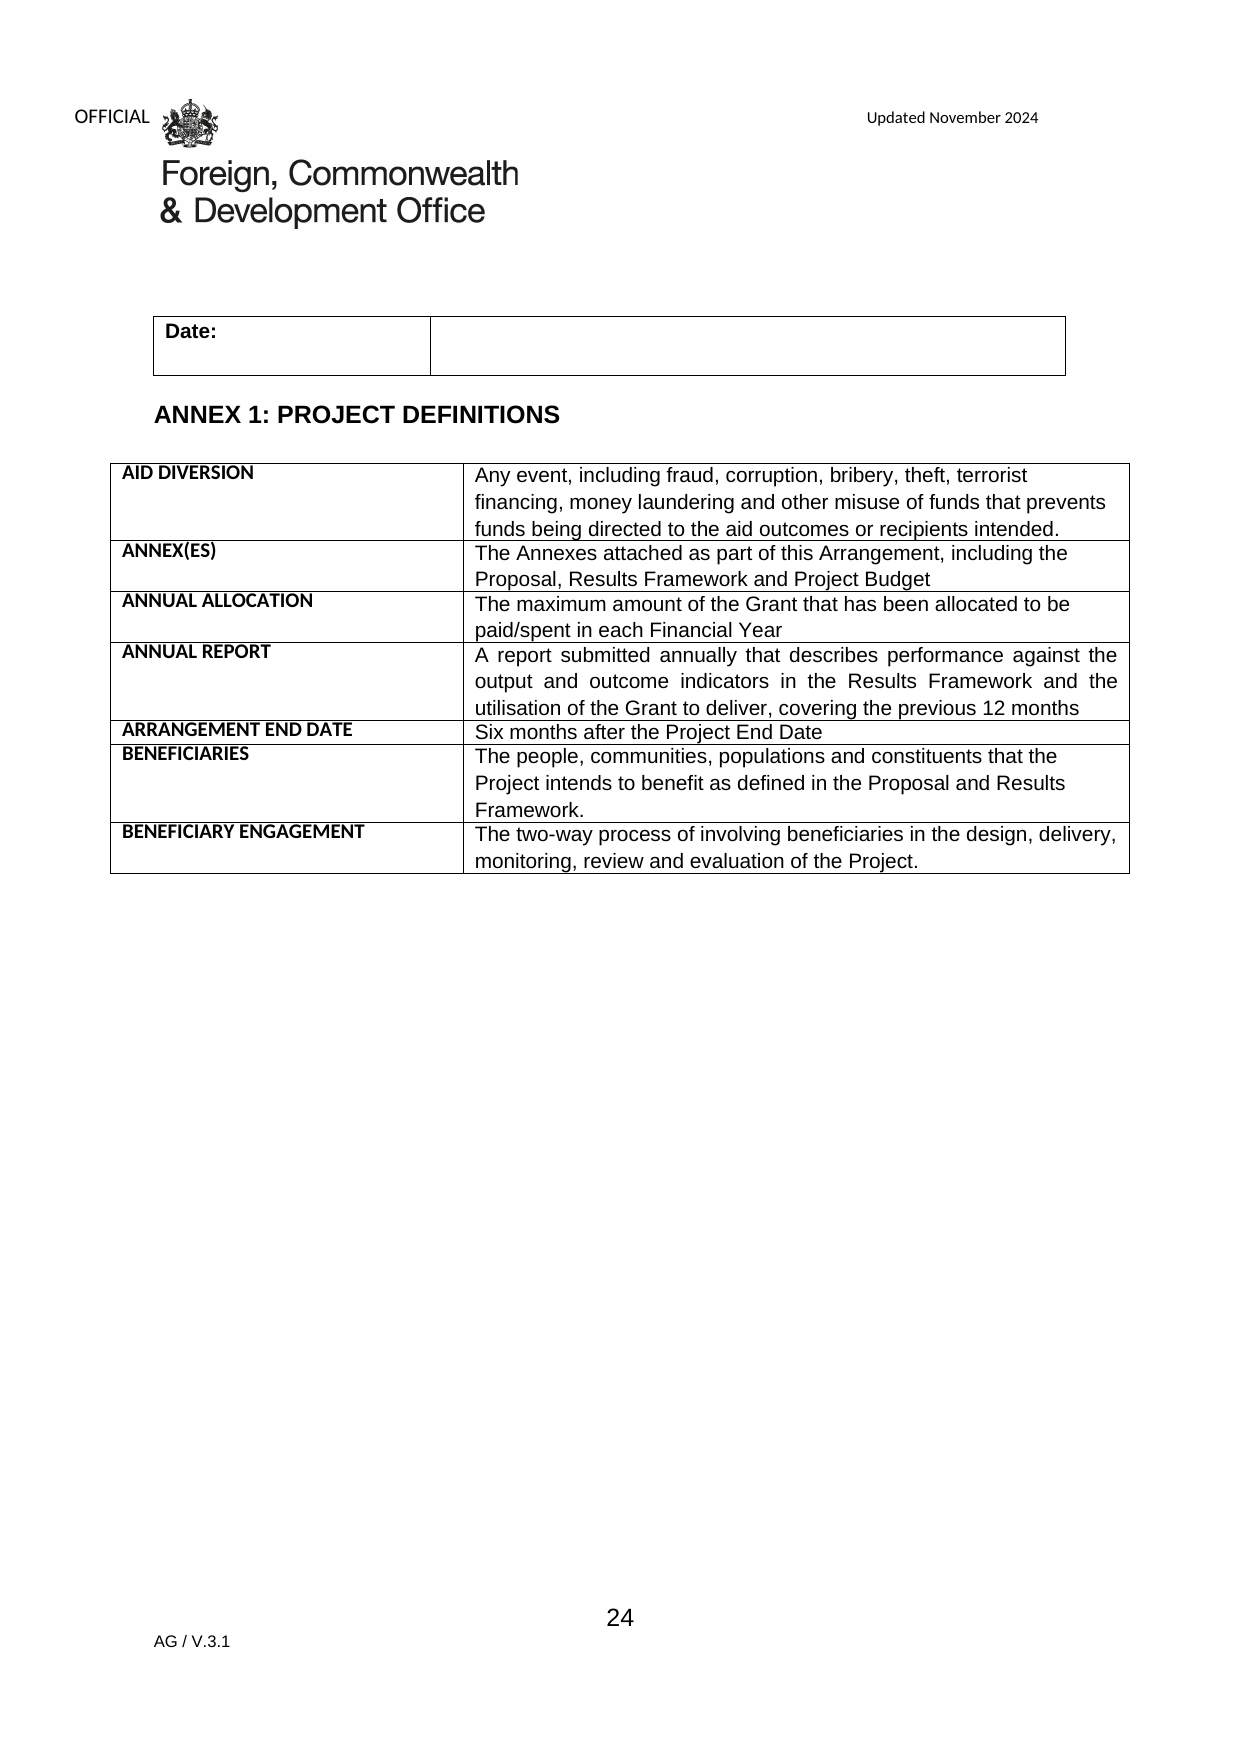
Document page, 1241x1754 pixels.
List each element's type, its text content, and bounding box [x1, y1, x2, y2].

table_header AID DIVERSION [111, 464, 463, 540]
table_cell The Annexes attached as part of this Arrangement, including the Proposal, Results Framework and Project Budget [464, 541, 1129, 591]
table_cell Date: [154, 317, 430, 375]
subtitle ANNEX 1: PROJECT DEFINITIONS [153, 401, 1087, 429]
table_cell The people, communities, populations and constituents that the Project intends to benefit as defined in the Proposal and Results Framework. [464, 745, 1129, 822]
table_cell ARRANGEMENT END DATE [111, 721, 463, 744]
table_cell A report submitted annually that describes performance against the output and outcome indicators in the Results Framework and the utilisation of the Grant to deliver, covering the previous 12 months [464, 643, 1129, 720]
table_cell BENEFICIARIES [111, 745, 463, 822]
table_cell The maximum amount of the Grant that has been allocated to be paid/spent in each Financial Year [464, 592, 1129, 642]
table_cell ANNEX(ES) [111, 541, 463, 591]
picture [158, 99, 518, 229]
table_cell ANNUAL ALLOCATION [111, 592, 463, 642]
table_header Any event, including fraud, corruption, bribery, theft, terrorist financing, money laundering and other misuse of funds that prevents funds being directed to the aid outcomes or recipients intended. [464, 464, 1129, 540]
table_cell Six months after the Project End Date [464, 721, 1129, 744]
table_cell BENEFICIARY ENGAGEMENT [111, 823, 463, 873]
table_cell [431, 317, 1065, 375]
table_cell ANNUAL REPORT [111, 643, 463, 720]
table_cell The two-way process of involving beneficiaries in the design, delivery, monitoring, review and evaluation of the Project. [464, 823, 1129, 873]
